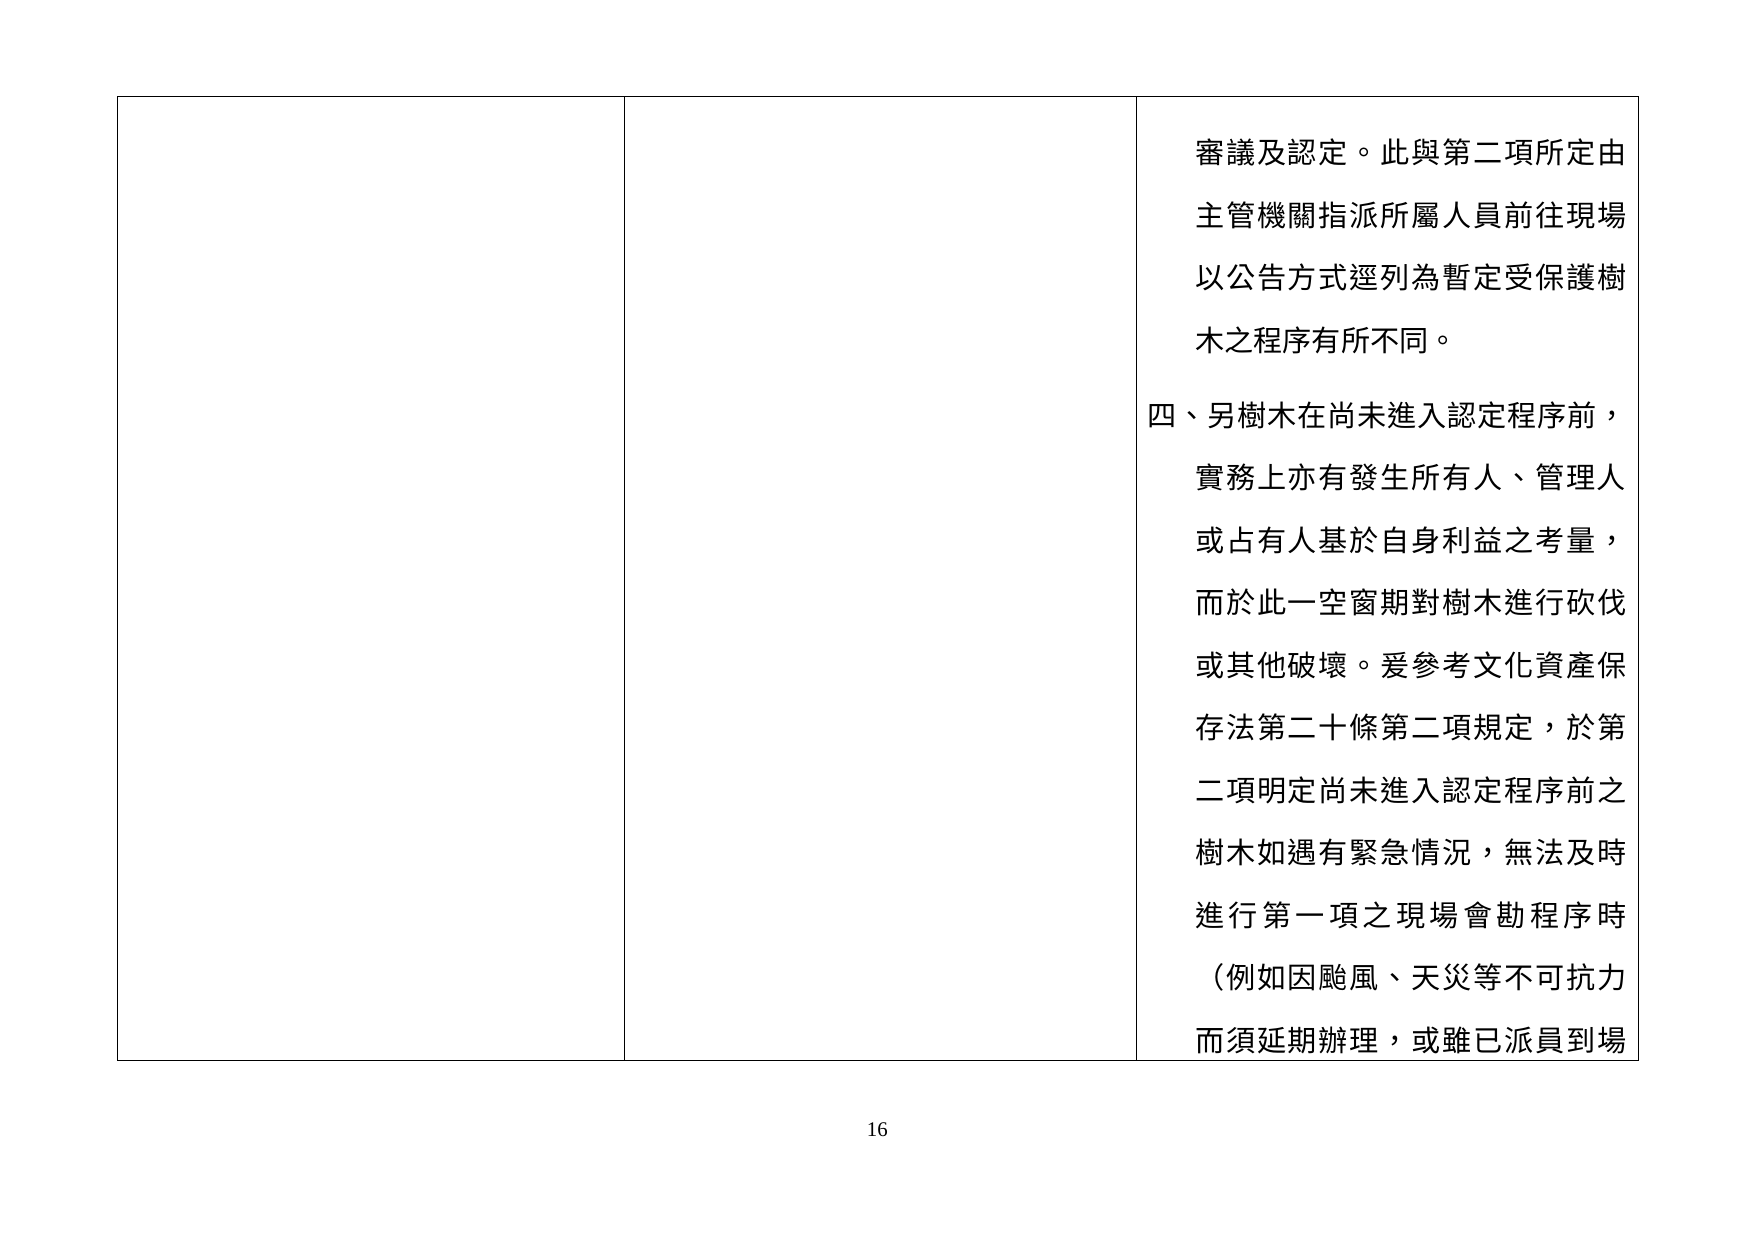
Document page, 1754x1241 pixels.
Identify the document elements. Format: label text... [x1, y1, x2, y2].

table_cell [625, 97, 1136, 1059]
table_cell [118, 97, 624, 1059]
table_cell 審議及認定。此與第二項所定由主管機關指派所屬人員前往現場以公告方式逕列為暫定受保護樹木之程序有所不同。 四、另樹木在尚未進入認定程序前，實務上亦有發生所有人、管理人或占有人基於自身利益之考量，而於此一空窗期對樹木進行砍伐或其他破壞。爰參考文化資產保存法第二十條第二項規定，於第二項明定尚未進入認定程序前之樹木如遇有緊急情況，無法及時進行第一項之現場會勘程序時（例如因颱風、天災等不可抗力而須延期辦理，或雖已派員到場 [1137, 97, 1638, 1059]
